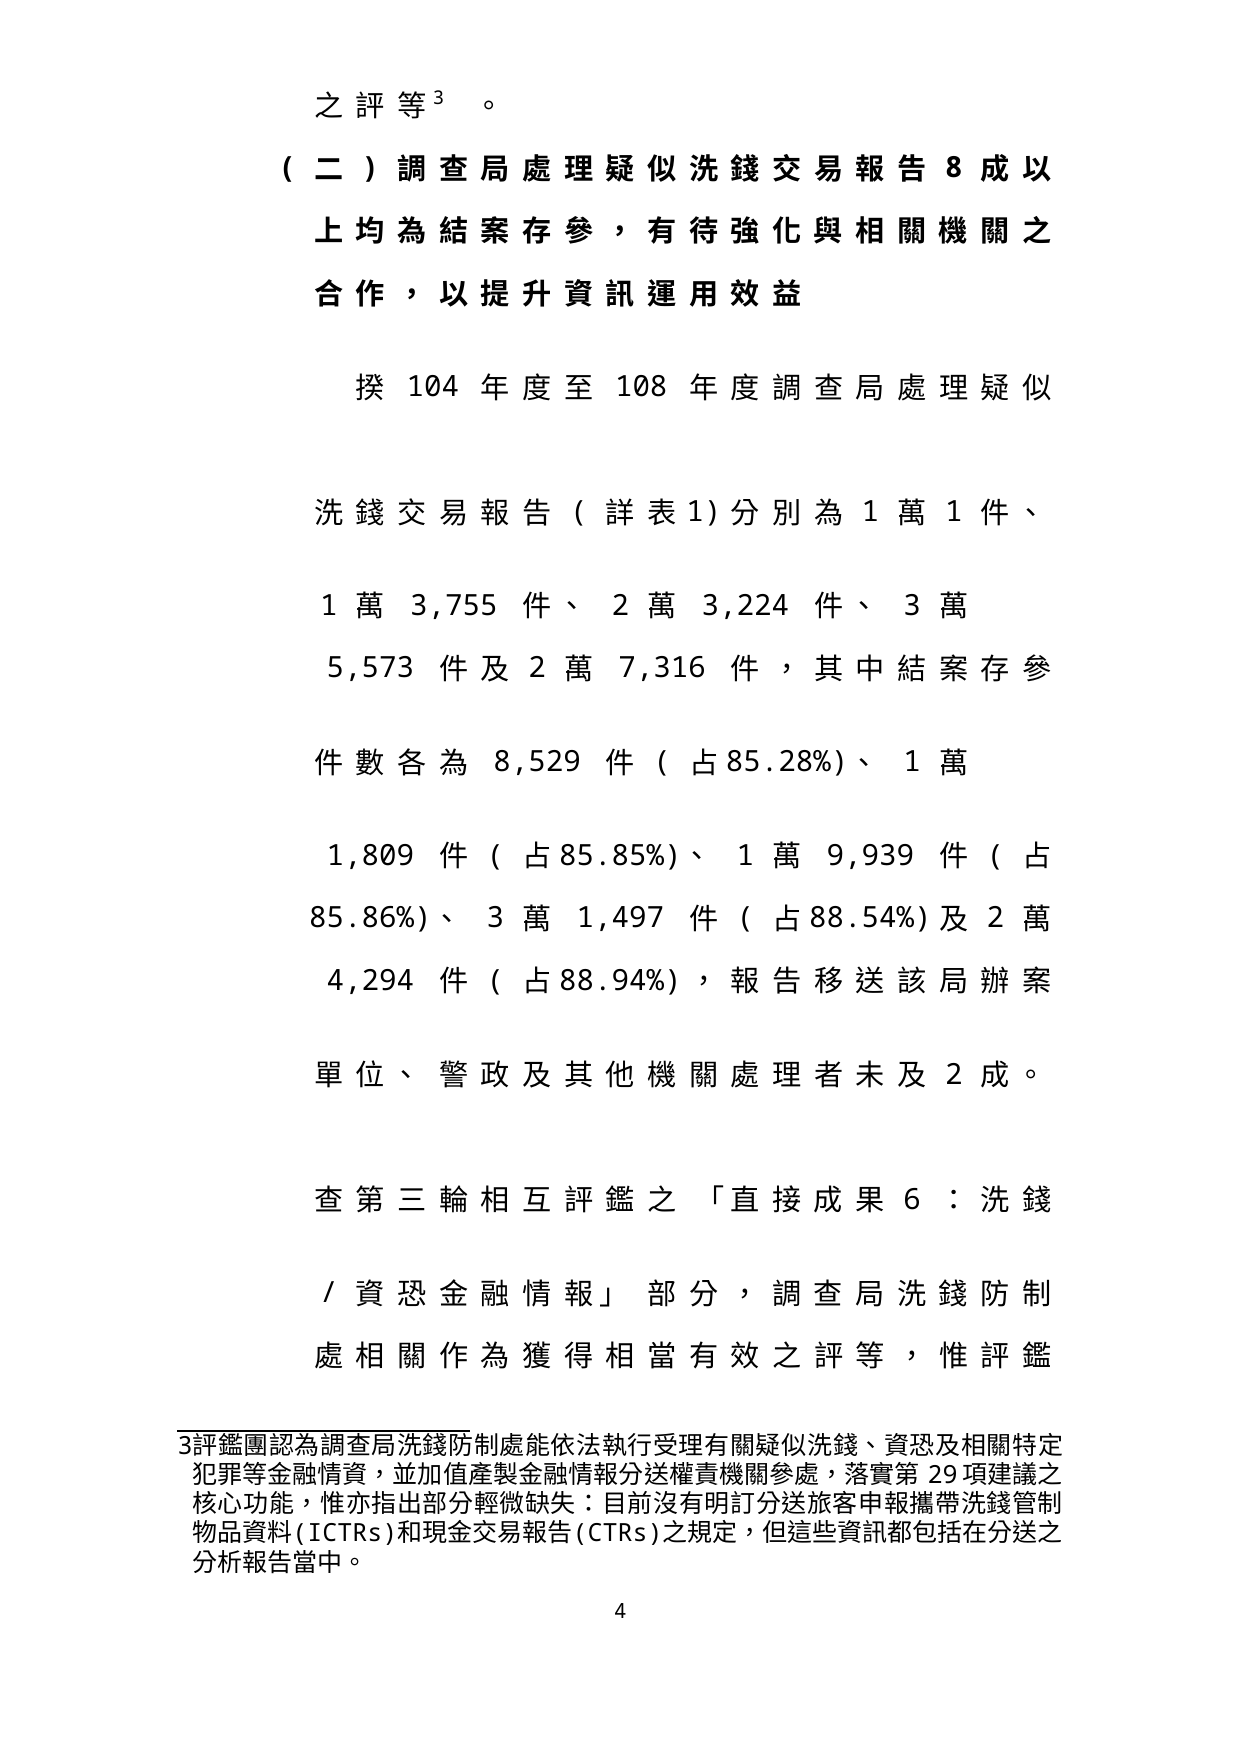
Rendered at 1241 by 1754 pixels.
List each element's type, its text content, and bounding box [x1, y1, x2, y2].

text 按法務部調查局掌理洗錢防制事項，該局洗錢防制處為我國金融情報中心，負責我國可疑交易報告及其他有關洗錢、相關前置犯罪及資恐資訊之受理、分析及分送；該處於上開第三輪相互評鑑中所涉效能評鑑項目主要為「直接成果6：洗錢/資恐金融情報」及「建議第29項：金融情報中心」，其中直接成果6部分獲得評鑑團給予「相當有效」之評等，另第29項建議部分，因有輕微缺失故獲「大部分遵循」之評等。 [271, 0, 1058, 125]
text 評鑑團認為調查局洗錢防制處能依法執行受理有關疑似洗錢、資恐及相關特定犯罪等金融情資，並加值產製金融情報分送權責機關參處，落實第29項建議之核心功能，惟亦指出部分輕微缺失：目前沒有明訂分送旅客申報攜帶洗錢管制物品資料(ICTRs)和現金交易報告(CTRs)之規定，但這些資訊都包括在分送之分析報告當中。 [177, 1431, 1063, 1577]
text 揆104年度至108年度調查局處理疑似洗錢交易報告(詳表1)分別為1萬1件、1萬3,755件、2萬3,224件、3萬5,573件及2萬7,316件，其中結案存參件數各為8,529件(占85.28%)、1萬1,809件(占85.85%)、1萬9,939件(占85.86%)、3萬1,497件(占88.54%)及2萬4,294件(占88.94%)，報告移送該局辦案單位、警政及其他機關處理者未及2成。查第三輪相互評鑑之「直接成果6：洗錢/資恐金融情報」部分，調查局洗錢防制處相關作為獲得相當有效之評等，惟評鑑 [271, 312, 1058, 1375]
text (二)調查局處理疑似洗錢交易報告8成以上均為結案存參，有待強化與相關機關之合作，以提升資訊運用效益 [242, 125, 1058, 312]
